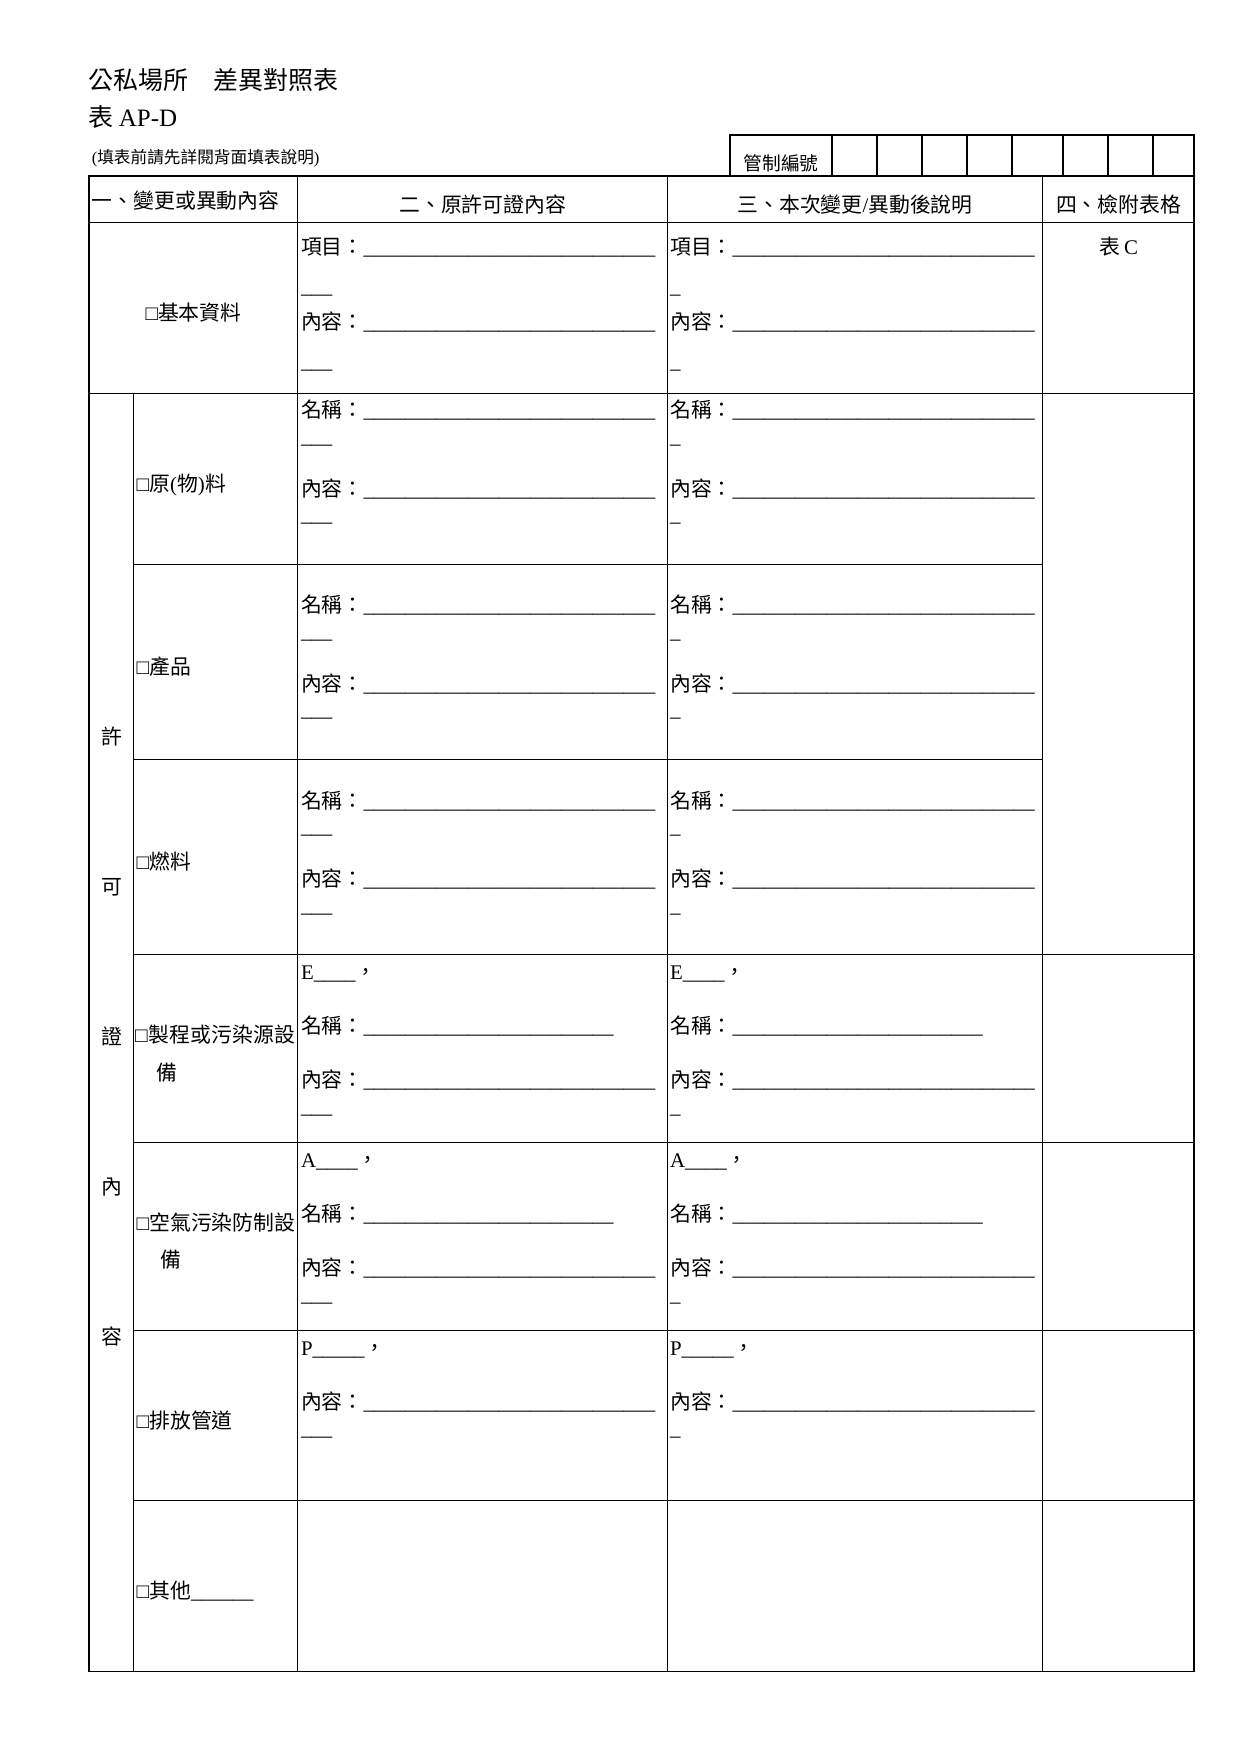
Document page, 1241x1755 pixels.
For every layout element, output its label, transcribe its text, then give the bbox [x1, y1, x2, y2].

table_cell □基本資料 [90, 223, 297, 392]
table_cell [1043, 1143, 1193, 1330]
table_cell □原(物)料 [134, 394, 297, 564]
table_cell 許 可 證 內 容 [90, 394, 133, 1671]
table_cell □產品 [134, 565, 297, 759]
table_cell [1043, 1331, 1193, 1500]
table_cell □製程或污染源設備 [134, 955, 297, 1142]
table_cell 三、本次變更/異動後說明 [668, 177, 1042, 222]
table_header (填表前請先詳閱背面填表說明) [89, 134, 729, 175]
table_cell A____， 名稱：________________________ 內容：_______________________________ [298, 1143, 667, 1330]
table_cell [1043, 394, 1193, 954]
table_cell E____， 名稱：________________________ 內容：_______________________________ [298, 955, 667, 1142]
table_cell 四、檢附表格 [1043, 177, 1193, 222]
table_cell 一、變更或異動內容 [90, 177, 297, 222]
table_cell [1043, 955, 1193, 1142]
table_cell E____， 名稱：________________________ 內容：______________________________ [668, 955, 1042, 1142]
table_header [1064, 136, 1107, 175]
table_header [1109, 136, 1152, 175]
table_cell 名稱：_______________________________ 內容：_______________________________ [298, 565, 667, 759]
table_cell 項目：_______________________________ 內容：_______________________________ [298, 223, 667, 392]
table_header [1013, 136, 1062, 175]
table_cell A____， 名稱：________________________ 內容：______________________________ [668, 1143, 1042, 1330]
table_cell [298, 1501, 667, 1671]
table_cell □其他______ [134, 1501, 297, 1671]
table_cell □燃料 [134, 760, 297, 954]
table_header [1154, 136, 1193, 175]
table_header [878, 136, 921, 175]
table_cell 名稱：______________________________ 內容：______________________________ [668, 760, 1042, 954]
table_cell 二、原許可證內容 [298, 177, 667, 222]
table_header [968, 136, 1011, 175]
table_cell □排放管道 [134, 1331, 297, 1500]
table_cell P_____， 內容：______________________________ [668, 1331, 1042, 1500]
table_cell [668, 1501, 1042, 1671]
table_header 管制編號 [731, 136, 831, 175]
table_header [923, 136, 966, 175]
text 公私場所 差異對照表 表AP-D [89, 59, 1163, 134]
table_cell 名稱：_______________________________ 內容：_______________________________ [298, 760, 667, 954]
table_cell [1043, 1501, 1193, 1671]
table_cell 表C [1043, 223, 1193, 392]
table_cell 名稱：______________________________ 內容：______________________________ [668, 394, 1042, 564]
table_cell 名稱：_______________________________ 內容：_______________________________ [298, 394, 667, 564]
table_cell □空氣污染防制設備 [134, 1143, 297, 1330]
table_cell 項目：______________________________ 內容：______________________________ [668, 223, 1042, 392]
table_cell P_____， 內容：_______________________________ [298, 1331, 667, 1500]
table_cell 名稱：______________________________ 內容：______________________________ [668, 565, 1042, 759]
table_header [833, 136, 876, 175]
